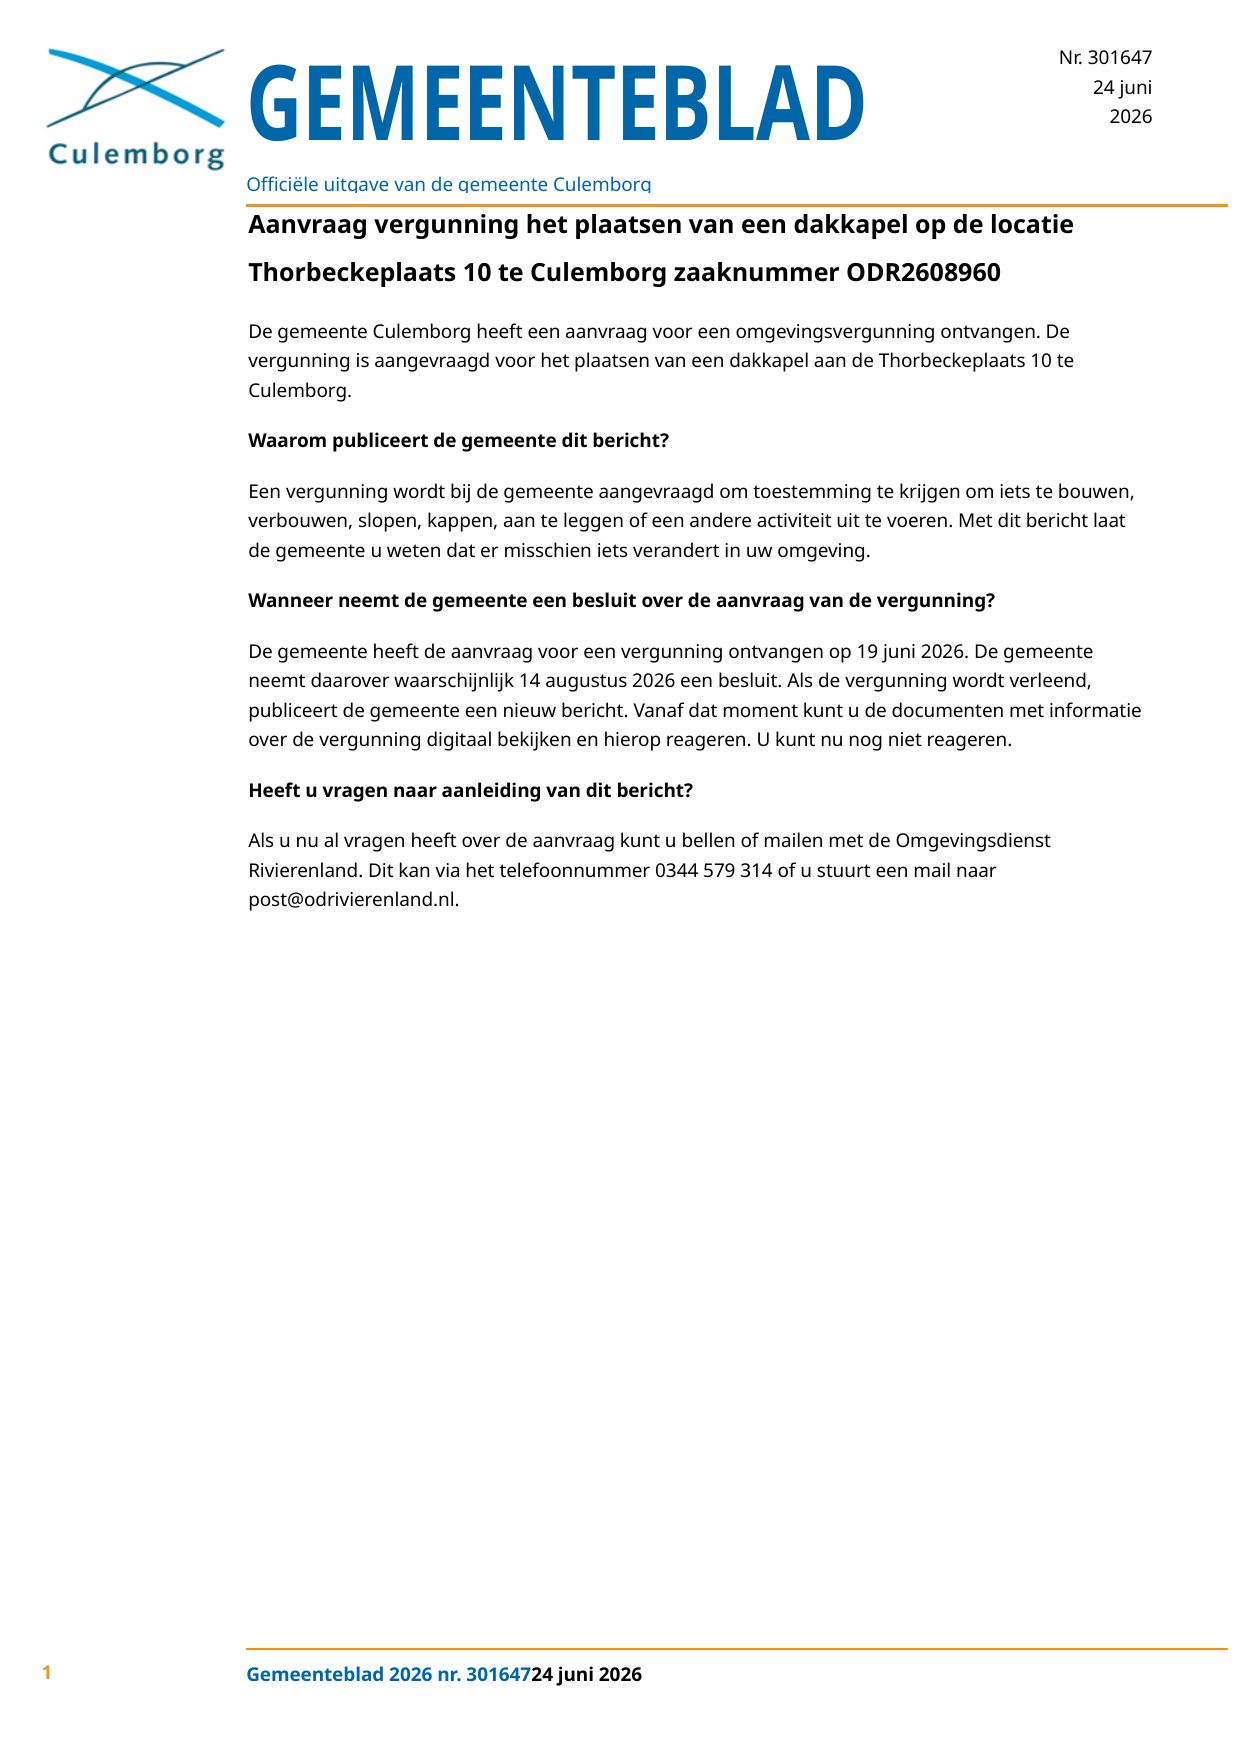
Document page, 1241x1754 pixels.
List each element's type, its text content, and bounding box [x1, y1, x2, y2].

text De gemeente Culemborg heeft een aanvraag voor een omgevingsvergunning ontvangen. De vergunning is aangevraagd voor het plaatsen van een dakkapel aan de Thorbeckeplaats 10 te Culemborg. [248, 318, 1152, 403]
text Een vergunning wordt bij de gemeente aangevraagd om toestemming te krijgen om iets te bouwen, verbouwen, slopen, kappen, aan te leggen of een andere activiteit uit te voeren. Met dit bericht laat de gemeente u weten dat er misschien iets verandert in uw omgeving. [248, 478, 1152, 563]
text Heeft u vragen naar aanleiding van dit bericht? [248, 777, 1152, 803]
picture [41, 47, 231, 172]
text De gemeente heeft de aanvraag voor een vergunning ontvangen op 19 juni 2026. De gemeente neemt daarover waarschijnlijk 14 augustus 2026 een besluit. Als de vergunning wordt verleend, publiceert de gemeente een nieuw bericht. Vanaf dat moment kunt u de documenten met informatie over de vergunning digitaal bekijken en hierop reageren. U kunt nu nog niet reageren. [248, 638, 1152, 752]
text Als u nu al vragen heeft over de aanvraag kunt u bellen of mailen met de Omgevingsdienst Rivierenland. Dit kan via het telefoonnummer 0344 579 314 of u stuurt een mail naar post@odrivierenland.nl. [248, 827, 1152, 912]
text Wanneer neemt de gemeente een besluit over de aanvraag van de vergunning? [248, 587, 1152, 613]
text Waarom publiceert de gemeente dit bericht? [248, 427, 1152, 453]
text Aanvraag vergunning het plaatsen van een dakkapel op de locatie Thorbeckeplaats 10 te Culemborg zaaknummer ODR2608960 [248, 207, 1152, 288]
